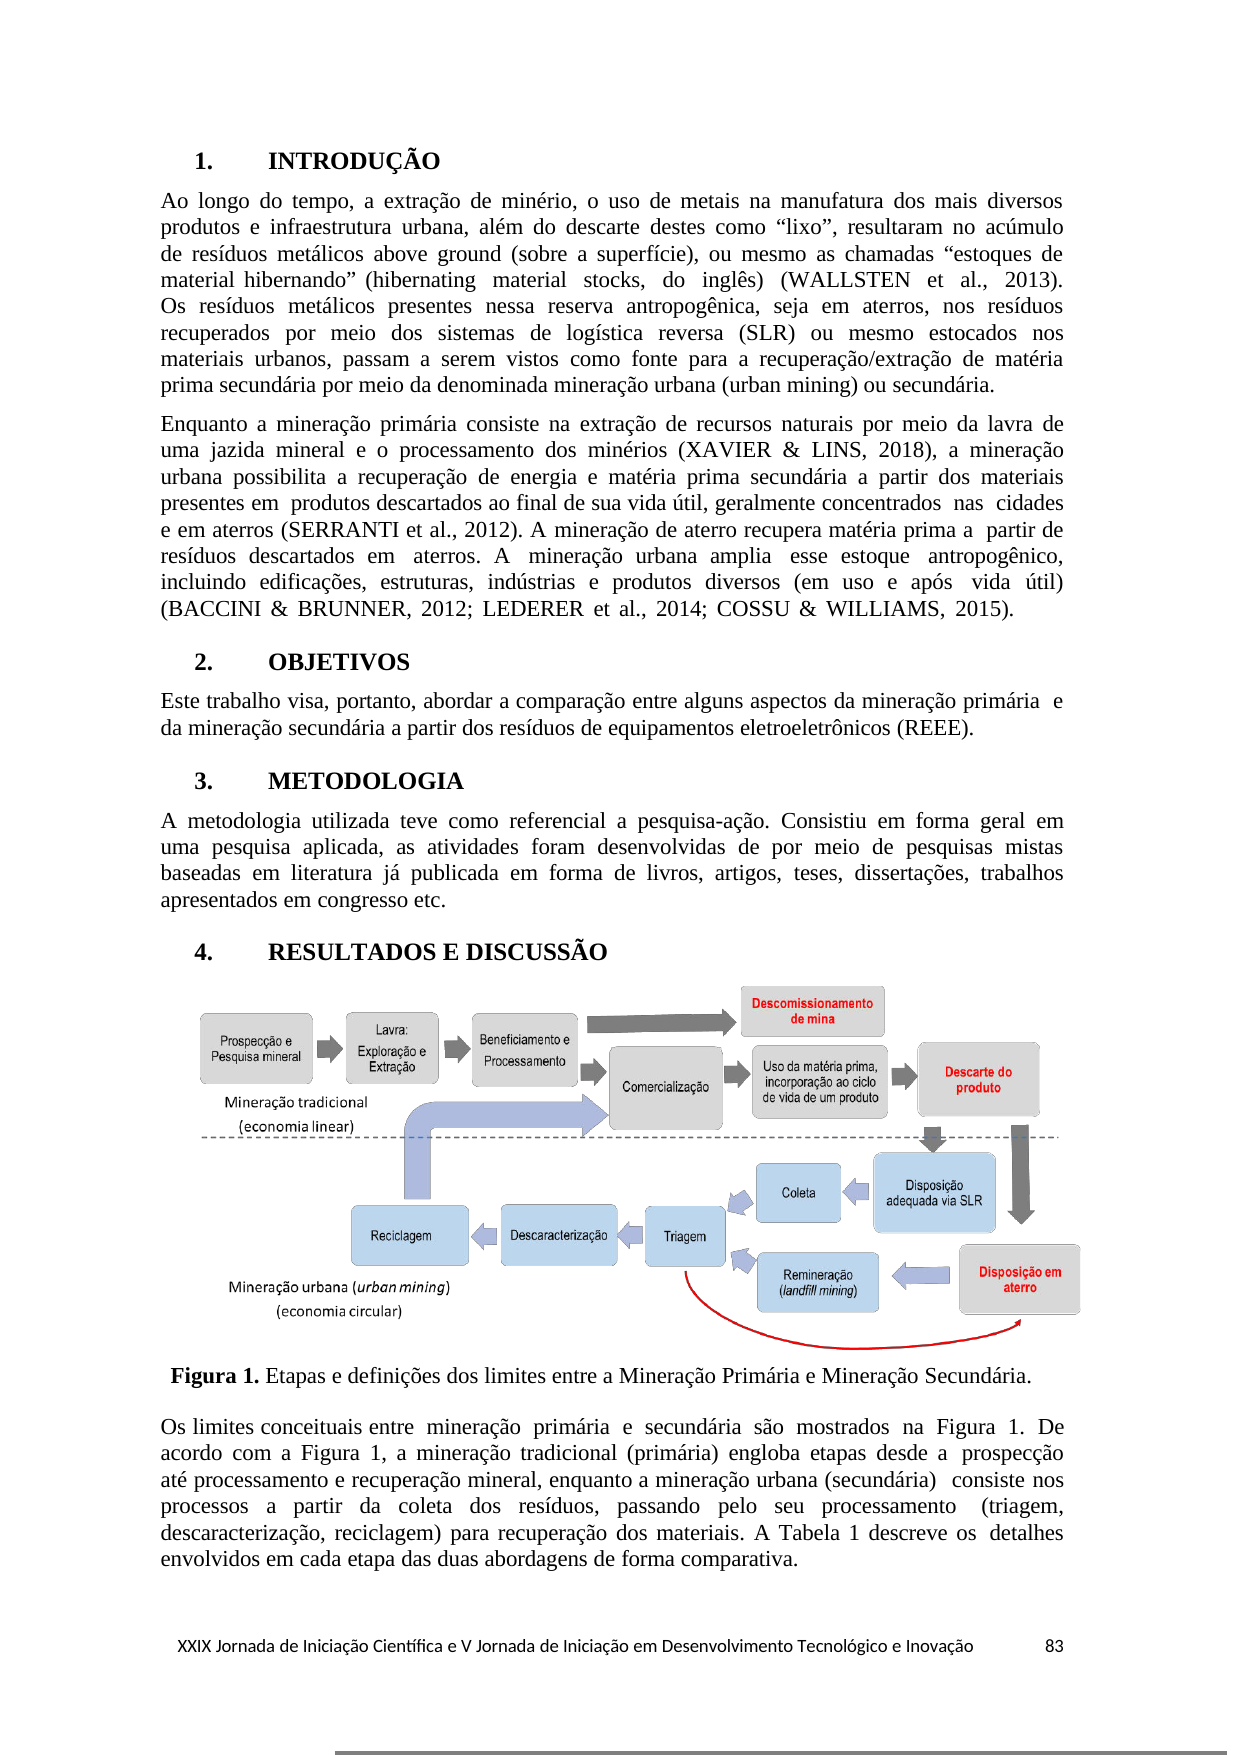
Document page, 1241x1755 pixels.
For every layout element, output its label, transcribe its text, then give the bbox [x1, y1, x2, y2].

text A metodologia utilizada teve como referencial a pesquisa-ação. Consistiu em forma geral em uma pesquisa aplicada, as atividades foram desenvolvidas de por meio de pesquisas mistas baseadas em literatura já publicada em forma de livros, artigos, teses, dissertações, trabalhos apresentados em congresso etc. [160, 807, 1064, 912]
text Figura 1. Etapas e definições dos limites entre a Mineração Primária e Mineração Secundária. [160, 1362, 1086, 1388]
list METODOLOGIA [194, 766, 1086, 794]
list INTRODUÇÃO [194, 146, 1086, 175]
text Ao longo do tempo, a extração de minério, o uso de metais na manufatura dos mais diversos produtos e infraestrutura urbana, além do descarte destes como “lixo”, resultaram no acúmulo de resíduos metálicos above ground (sobre a superfície), ou mesmo as chamadas “estoques de material hibernando” (hibernating material stocks, do inglês) (WALLSTEN et al., 2013). Os resíduos metálicos presentes nessa reserva antropogênica, seja em aterros, nos resíduos recuperados por meio dos sistemas de logística reversa (SLR) ou mesmo estocados nos materiais urbanos, passam a serem vistos como fonte para a recuperação/extração de matéria prima secundária por meio da denominada mineração urbana (urban mining) ou secundária. [160, 187, 1064, 398]
text Este trabalho visa, portanto, abordar a comparação entre alguns aspectos da mineração primária e da mineração secundária a partir dos resíduos de equipamentos eletroeletrônicos (REEE). [160, 687, 1063, 740]
text Os limites conceituais entre mineração primária e secundária são mostrados na Figura 1. De acordo com a Figura 1, a mineração tradicional (primária) engloba etapas desde a prospecção até processamento e recuperação mineral, enquanto a mineração urbana (secundária) consiste nos processos a partir da coleta dos resíduos, passando pelo seu processamento (triagem, descaracterização, reciclagem) para recuperação dos materiais. A Tabela 1 descreve os detalhes envolvidos em cada etapa das duas abordagens de forma comparativa. [160, 1413, 1064, 1571]
list RESULTADOS E DISCUSSÃO [194, 937, 1086, 966]
text Enquanto a mineração primária consiste na extração de recursos naturais por meio da lavra de uma jazida mineral e o processamento dos minérios (XAVIER & LINS, 2018), a mineração urbana possibilita a recuperação de energia e matéria prima secundária a partir dos materiais presentes em produtos descartados ao final de sua vida útil, geralmente concentrados nas cidades e em aterros (SERRANTI et al., 2012). A mineração de aterro recupera matéria prima a partir de resíduos descartados em aterros. A mineração urbana amplia esse estoque antropogênico, incluindo edificações, estruturas, indústrias e produtos diversos (em uso e após vida útil) (BACCINI & BRUNNER, 2012; LEDERER et al., 2014; COSSU & WILLIAMS, 2015). [160, 410, 1064, 621]
list OBJETIVOS [194, 647, 1086, 675]
